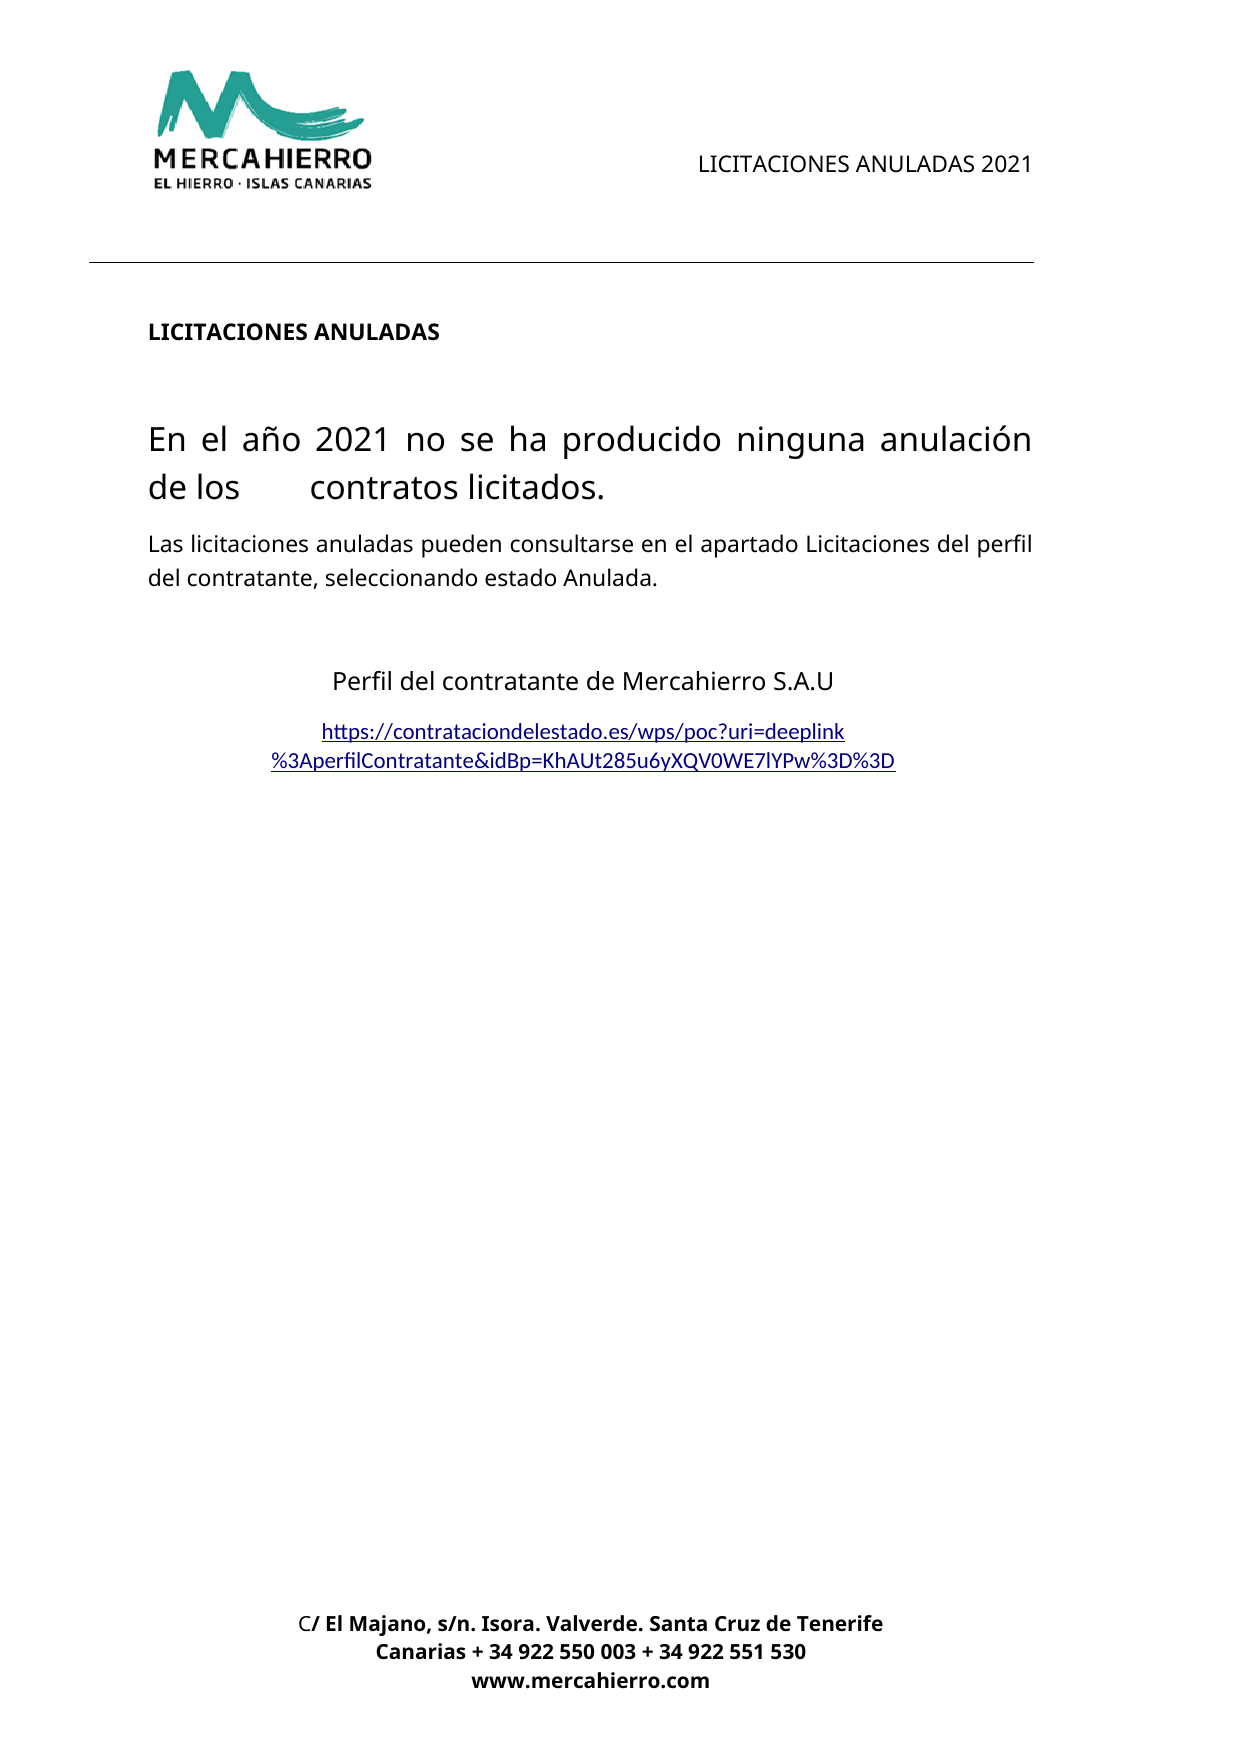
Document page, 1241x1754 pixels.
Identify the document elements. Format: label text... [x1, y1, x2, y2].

text Perfil del contratante de Mercahierro S.A.U [133, 664, 1034, 698]
text LICITACIONES ANULADAS [133, 316, 1034, 347]
text https://contrataciondelestado.es/wps/poc?uri=deeplink%3AperfilContratante&idBp=KhAUt285u6yXQV0WE7lYPw%3D%3D [133, 717, 1034, 774]
text En el año 2021 no se ha producido ninguna anulación de los contratos licitados. [148, 416, 1034, 509]
text Las licitaciones anuladas pueden consultarse en el apartado Licitaciones del perfil del contratante, seleccionando estado Anulada. [148, 528, 1034, 593]
